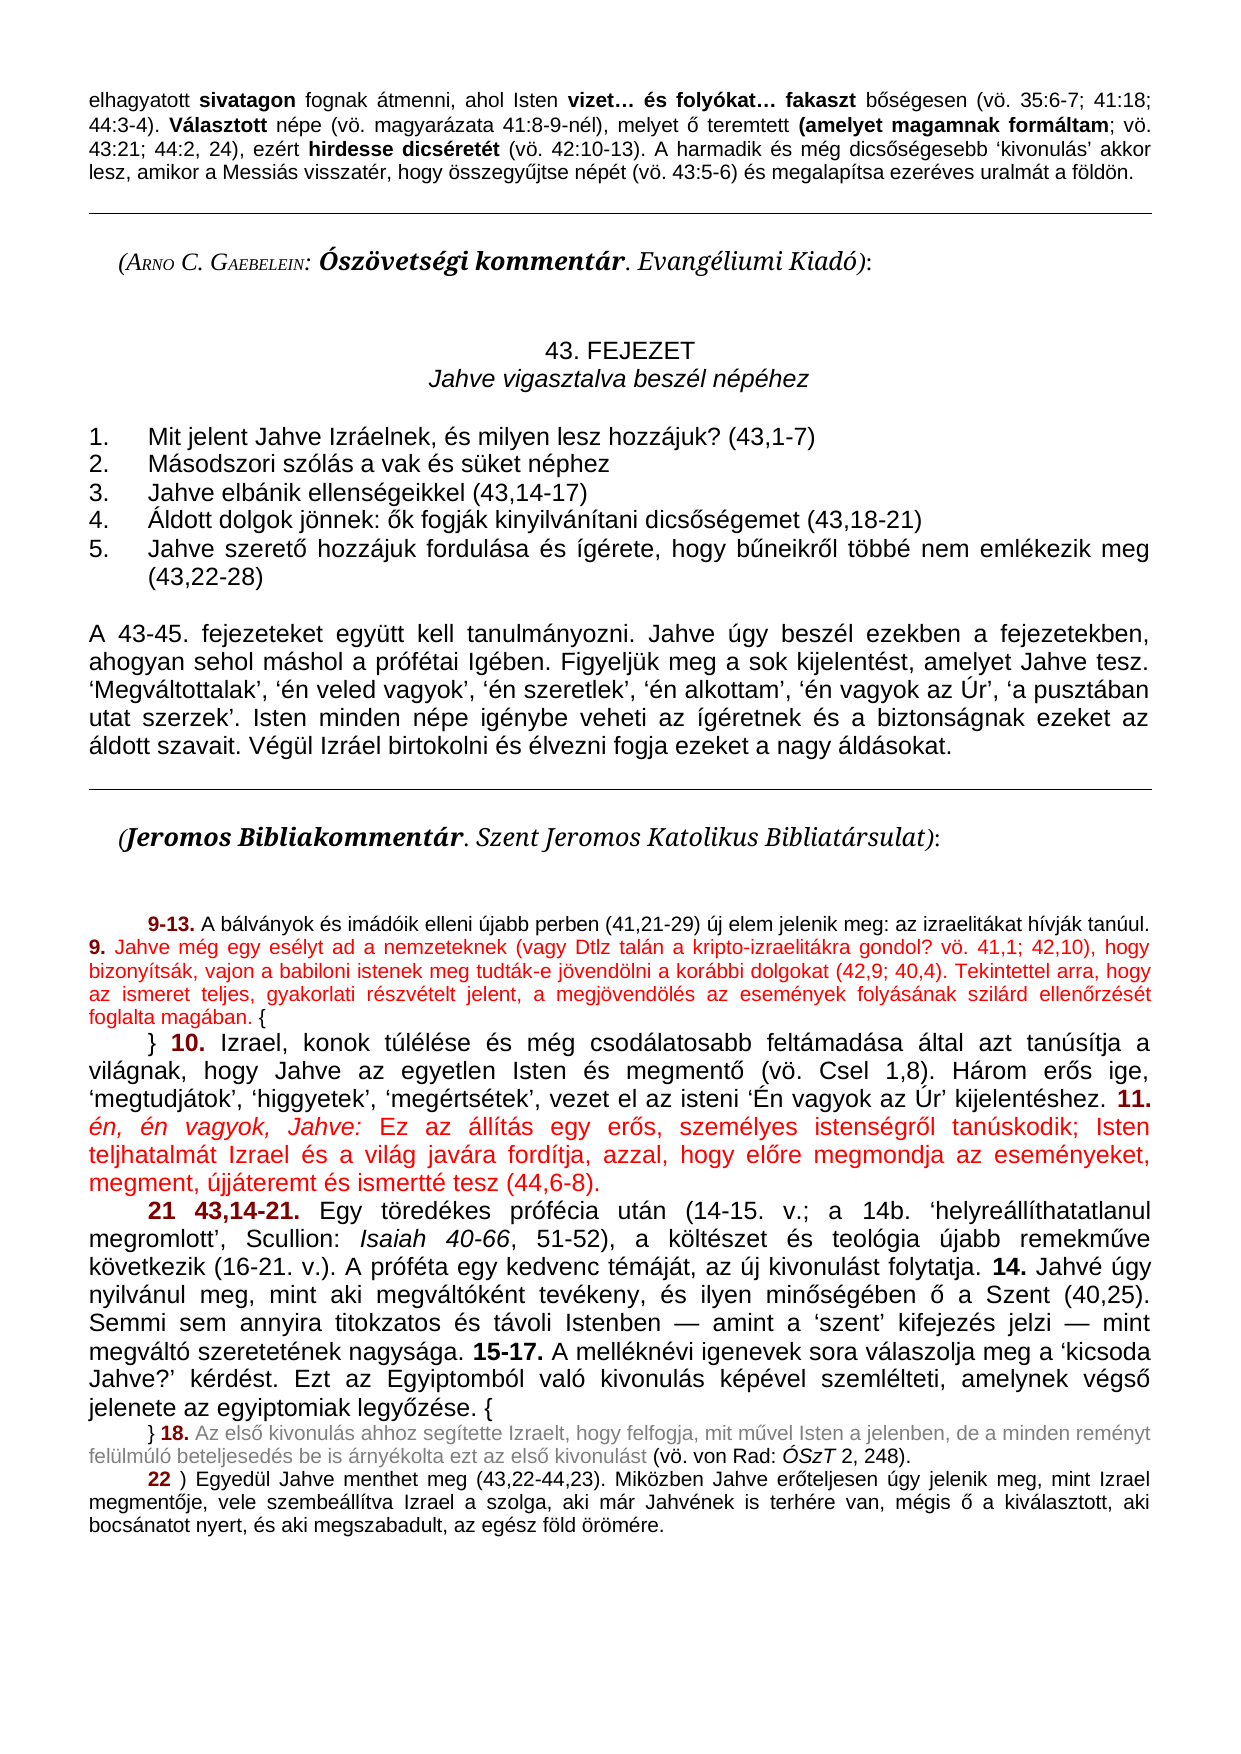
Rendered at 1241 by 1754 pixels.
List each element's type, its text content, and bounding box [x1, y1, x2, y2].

text 1. Mit jelent Jahve Izráelnek, és milyen lesz hozzájuk? (43,1-7) [88, 422, 1152, 450]
text 21 43,14-21. Egy töredékes prófécia után (14-15. v.; a 14b. ‘helyreállíthatatlanul megromlott’, Scullion: Isaiah 40-66, 51-52), a költészet és teológia újabb remekműve következik (16-21. v.). A próféta egy kedvenc témáját, az új kivonulást folytatja. 14. Jahvé úgy nyilvánul meg, mint aki megváltóként tevékeny, és ilyen minőségében ő a Szent (40,25). Semmi sem annyira titokzatos és távoli Istenben — amint a ‘szent’ kifejezés jelzi — mint megváltó szeretetének nagysága. 15-17. A melléknévi igenevek sora válaszolja meg a ‘kicsoda Jahve?’ kérdést. Ezt az Egyiptomból való kivonulás képével szemlélteti, amelynek végső jelenete az egyiptomiak legyőzése. { [88, 1197, 1152, 1421]
text 5. Jahve szerető hozzájuk fordulása és ígérete, hogy bűneikről többé nem emlékezik meg (43,22-28) [88, 534, 1152, 590]
text 9-13. A bálványok és imádóik elleni újabb perben (41,21-29) új elem jelenik meg: az izraelitákat hívják tanúul. 9. Jahve még egy esélyt ad a nemzeteknek (vagy Dtlz talán a kripto-izraelitákra gondol? vö. 41,1; 42,10), hogy bizonyítsák, vajon a babiloni istenek meg tudták‑e jövendölni a korábbi dolgokat (42,9; 40,4). Tekintettel arra, hogy az ismeret teljes, gyakorlati részvételt jelent, a megjövendölés az események folyásának szilárd ellenőrzését foglalta magában. { [88, 913, 1152, 1029]
text 2. Másodszori szólás a vak és süket néphez [88, 450, 1152, 478]
text } 18. Az első kivonulás ahhoz segítette Izraelt, hogy felfogja, mit művel Isten a jelenben, de a minden reményt felülmúló beteljesedés be is árnyékolta ezt az első kivonulást (vö. von Rad: ÓSzT 2, 248). [88, 1421, 1152, 1468]
text 43. FEJEZET Jahve vigasztalva beszél népéhez [88, 337, 1152, 393]
text 22 ) Egyedül Jahve menthet meg (43,22-44,23). Miközben Jahve erőteljesen úgy jelenik meg, mint Izrael megmentője, vele szembeállítva Izrael a szolga, aki már Jahvének is terhére van, mégis ő a kiválasztott, aki bocsánatot nyert, és aki megszabadult, az egész föld örömére. [88, 1468, 1152, 1537]
text elhagyatott sivatagon fognak átmenni, ahol Isten vizet… és folyókat… fakaszt bőségesen (vö. 35:6-7; 41:18; 44:3-4). Választott népe (vö. magyarázata 41:8-9-nél), melyet ő teremtett (amelyet magamnak formáltam; vö. 43:21; 44:2, 24), ezért hirdesse dicséretét (vö. 42:10-13). A harmadik és még dicsőségesebb ‘kivonulás’ akkor lesz, amikor a Messiás visszatér, hogy összegyűjtse népét (vö. 43:5-6) és megalapítsa ezeréves uralmát a földön. [88, 88, 1152, 184]
text A 43-45. fejezeteket együtt kell tanulmányozni. Jahve úgy beszél ezekben a fejezetekben, ahogyan sehol máshol a prófétai Igében. Figyeljük meg a sok kijelentést, amelyet Jahve tesz. ‘Megváltottalak’, ‘én veled vagyok’, ‘én szeretlek’, ‘én alkottam’, ‘én vagyok az Úr’, ‘a pusztában utat szerzek’. Isten minden népe igénybe veheti az ígéretnek és a biztonságnak ezeket az áldott szavait. Végül Izráel birtokolni és élvezni fogja ezeket a nagy áldásokat. [88, 620, 1152, 760]
text (Arno C. Gaebelein: Ószövetségi kommentár. Evangéliumi Kiadó): [88, 214, 1152, 307]
text 3. Jahve elbánik ellenségeikkel (43,14-17) [88, 478, 1152, 506]
text (Jeromos Bibliakommentár. Szent Jeromos Katolikus Bibliatársulat): [88, 790, 1152, 883]
text } 10. Izrael, konok túlélése és még csodálatosabb feltámadása által azt tanúsítja a világnak, hogy Jahve az egyetlen Isten és megmentő (vö. Csel 1,8). Három erős ige, ‘megtudjátok’, ‘higgyetek’, ‘megértsétek’, vezet el az isteni ‘Én vagyok az Úr’ kijelentéshez. 11. én, én vagyok, Jahve: Ez az állítás egy erős, személyes istenségről tanúskodik; Isten teljhatalmát Izrael és a világ javára fordítja, azzal, hogy előre megmondja az eseményeket, megment, újjáteremt és ismertté tesz (44,6-8). [88, 1029, 1152, 1197]
text 4. Áldott dolgok jönnek: ők fogják kinyilvánítani dicsőségemet (43,18-21) [88, 506, 1152, 534]
